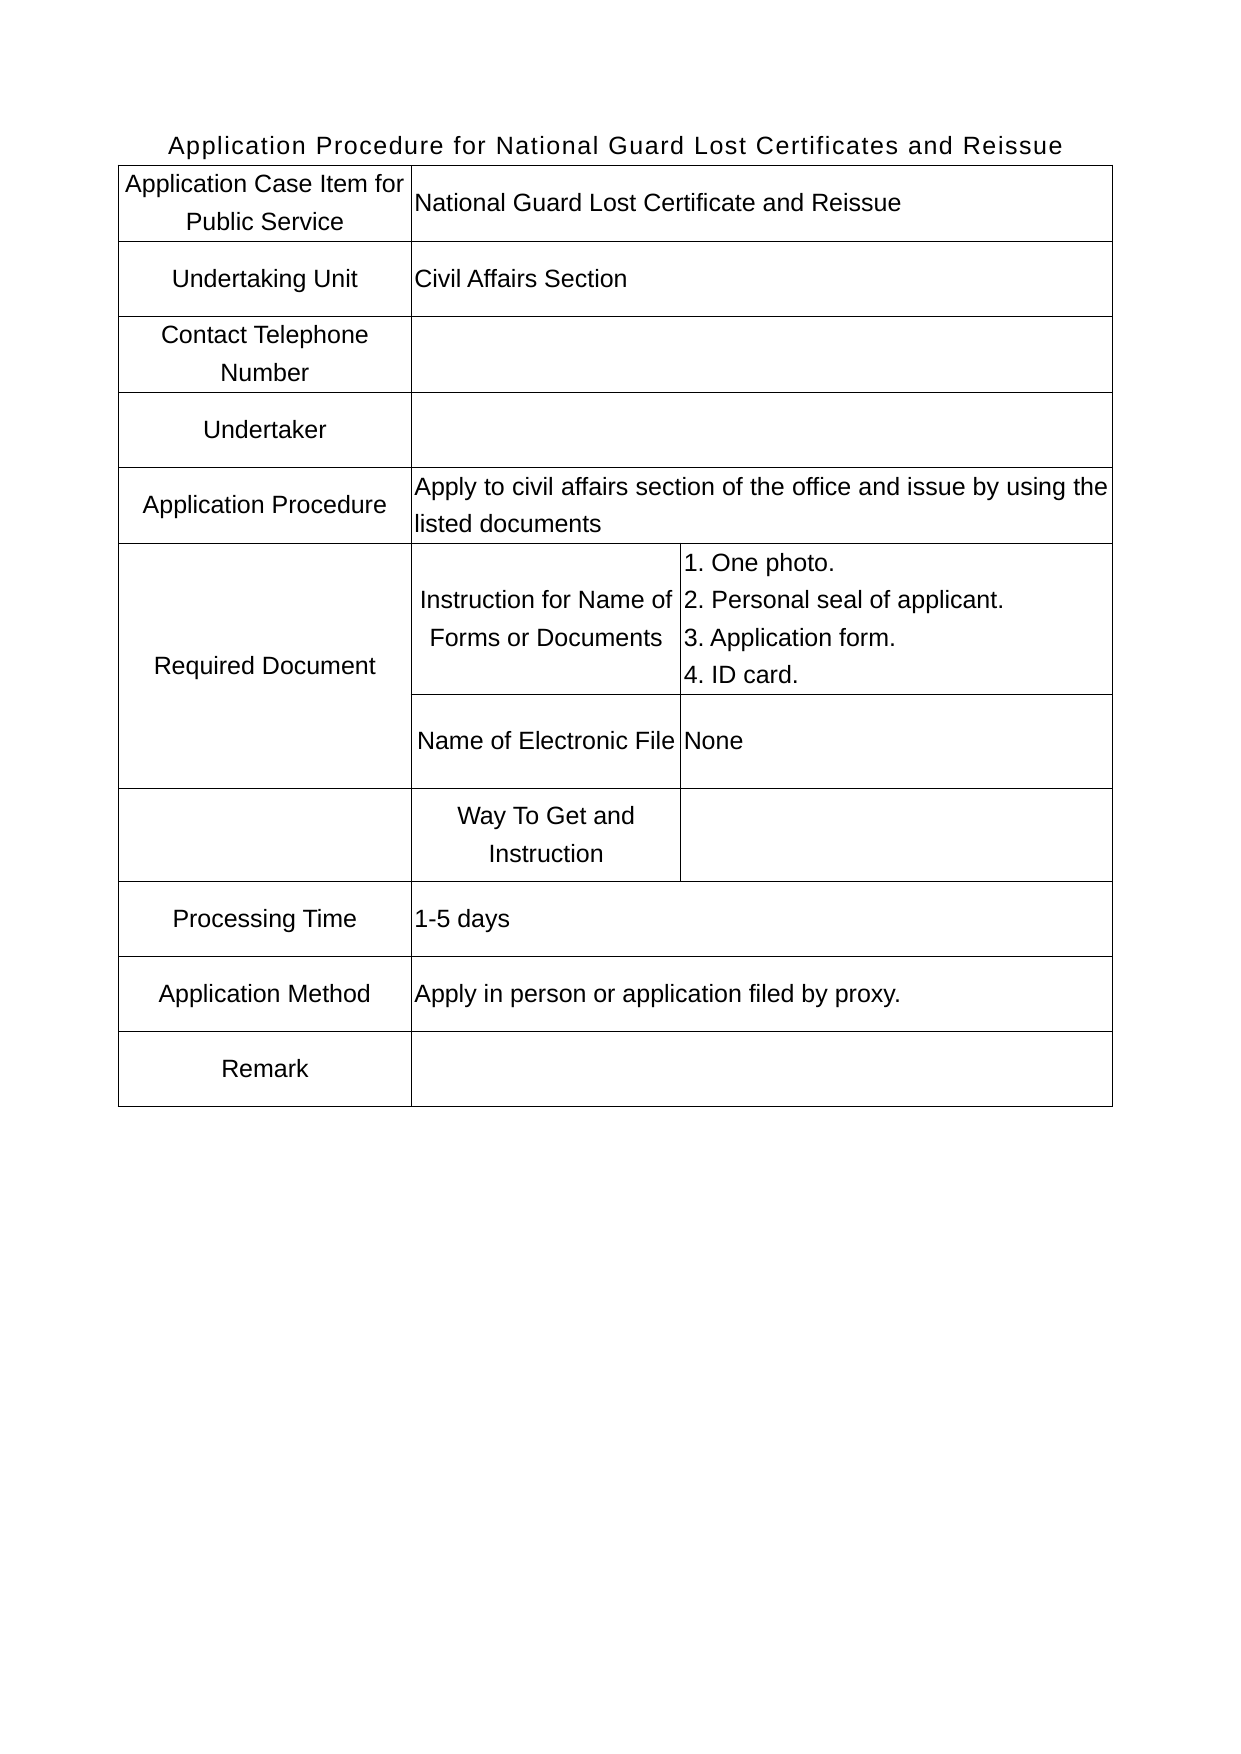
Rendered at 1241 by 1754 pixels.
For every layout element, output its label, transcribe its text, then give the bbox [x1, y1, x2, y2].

table_cell [412, 393, 1112, 467]
table_cell Undertaker [119, 393, 411, 467]
table_cell 1. One photo. 2. Personal seal of applicant. 3. Application form. 4. ID card. [681, 544, 1112, 694]
table_cell [119, 789, 411, 881]
table_cell Name of Electronic File [412, 695, 680, 787]
table_cell Contact Telephone Number [119, 317, 411, 392]
table_cell Processing Time [119, 882, 411, 956]
table_cell [412, 317, 1112, 392]
table_header National Guard Lost Certificate and Reissue [412, 166, 1112, 241]
table_cell Apply to civil affairs section of the office and issue by using the listed documents [412, 468, 1112, 543]
table_cell [412, 1032, 1112, 1106]
table_cell None [681, 695, 1112, 787]
text Application Procedure for National Guard Lost Certificates and Reissue [118, 127, 1122, 164]
table_cell Apply in person or application filed by proxy. [412, 957, 1112, 1031]
table_cell Civil Affairs Section [412, 242, 1112, 316]
table_cell Instruction for Name of Forms or Documents [412, 544, 680, 694]
table_cell Required Document [119, 544, 411, 787]
table_cell Way To Get and Instruction [412, 789, 680, 881]
table_cell Undertaking Unit [119, 242, 411, 316]
table_cell [681, 789, 1112, 881]
table_cell Application Procedure [119, 468, 411, 543]
table_cell Application Method [119, 957, 411, 1031]
table_header Application Case Item for Public Service [119, 166, 411, 241]
table_cell Remark [119, 1032, 411, 1106]
table_cell 1-5 days [412, 882, 1112, 956]
